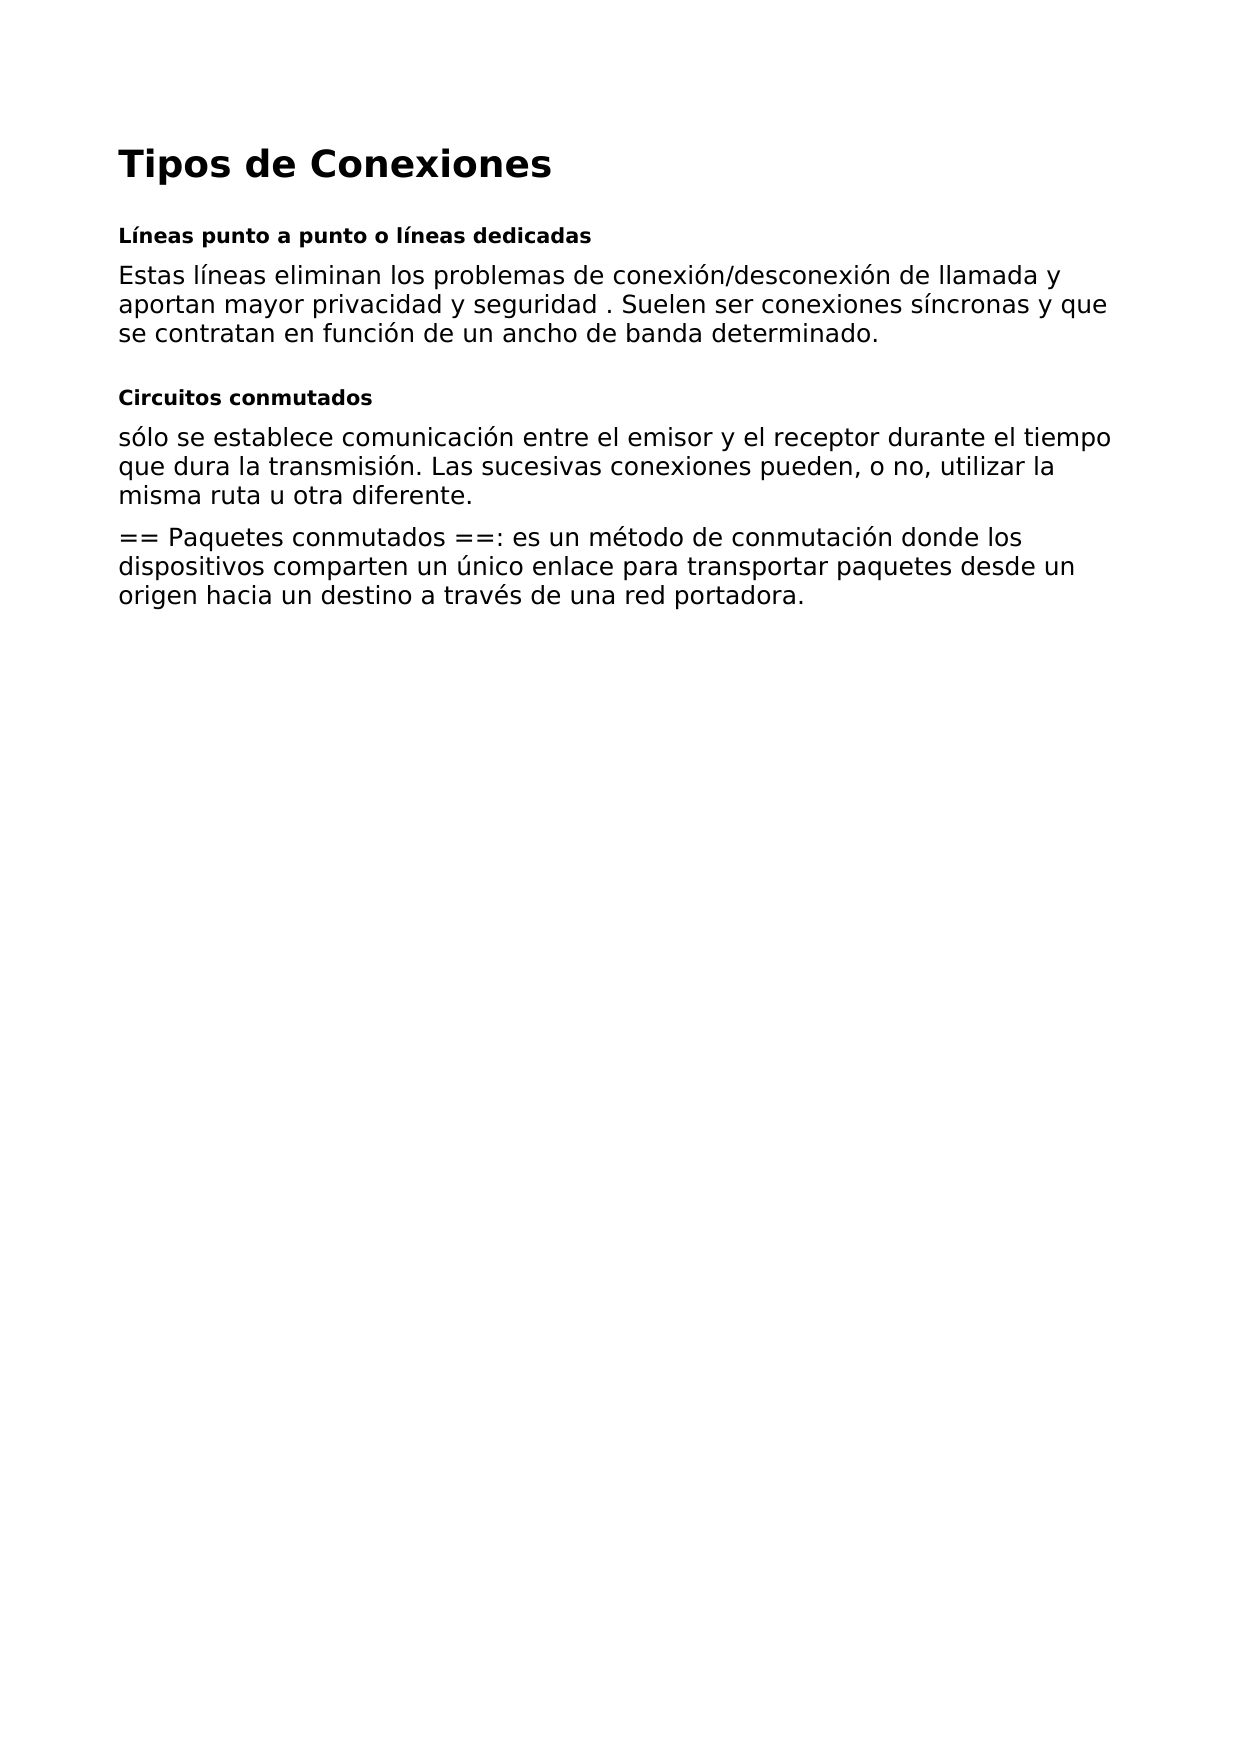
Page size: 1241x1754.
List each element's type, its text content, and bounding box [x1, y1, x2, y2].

subtitle Tipos de Conexiones [118, 143, 1122, 187]
subtitle Líneas punto a punto o líneas dedicadas [118, 224, 1122, 248]
text sólo se establece comunicación entre el emisor y el receptor durante el tiempo que dura la transmisión. Las sucesivas conexiones pueden, o no, utilizar la misma ruta u otra diferente. [118, 423, 1122, 510]
subtitle Circuitos conmutados [118, 386, 1122, 410]
text == Paquetes conmutados ==: es un método de conmutación donde los dispositivos comparten un único enlace para transportar paquetes desde un origen hacia un destino a través de una red portadora. [118, 523, 1122, 610]
text Estas líneas eliminan los problemas de conexión/desconexión de llamada y aportan mayor privacidad y seguridad . Suelen ser conexiones síncronas y que se contratan en función de un ancho de banda determinado. [118, 261, 1122, 348]
